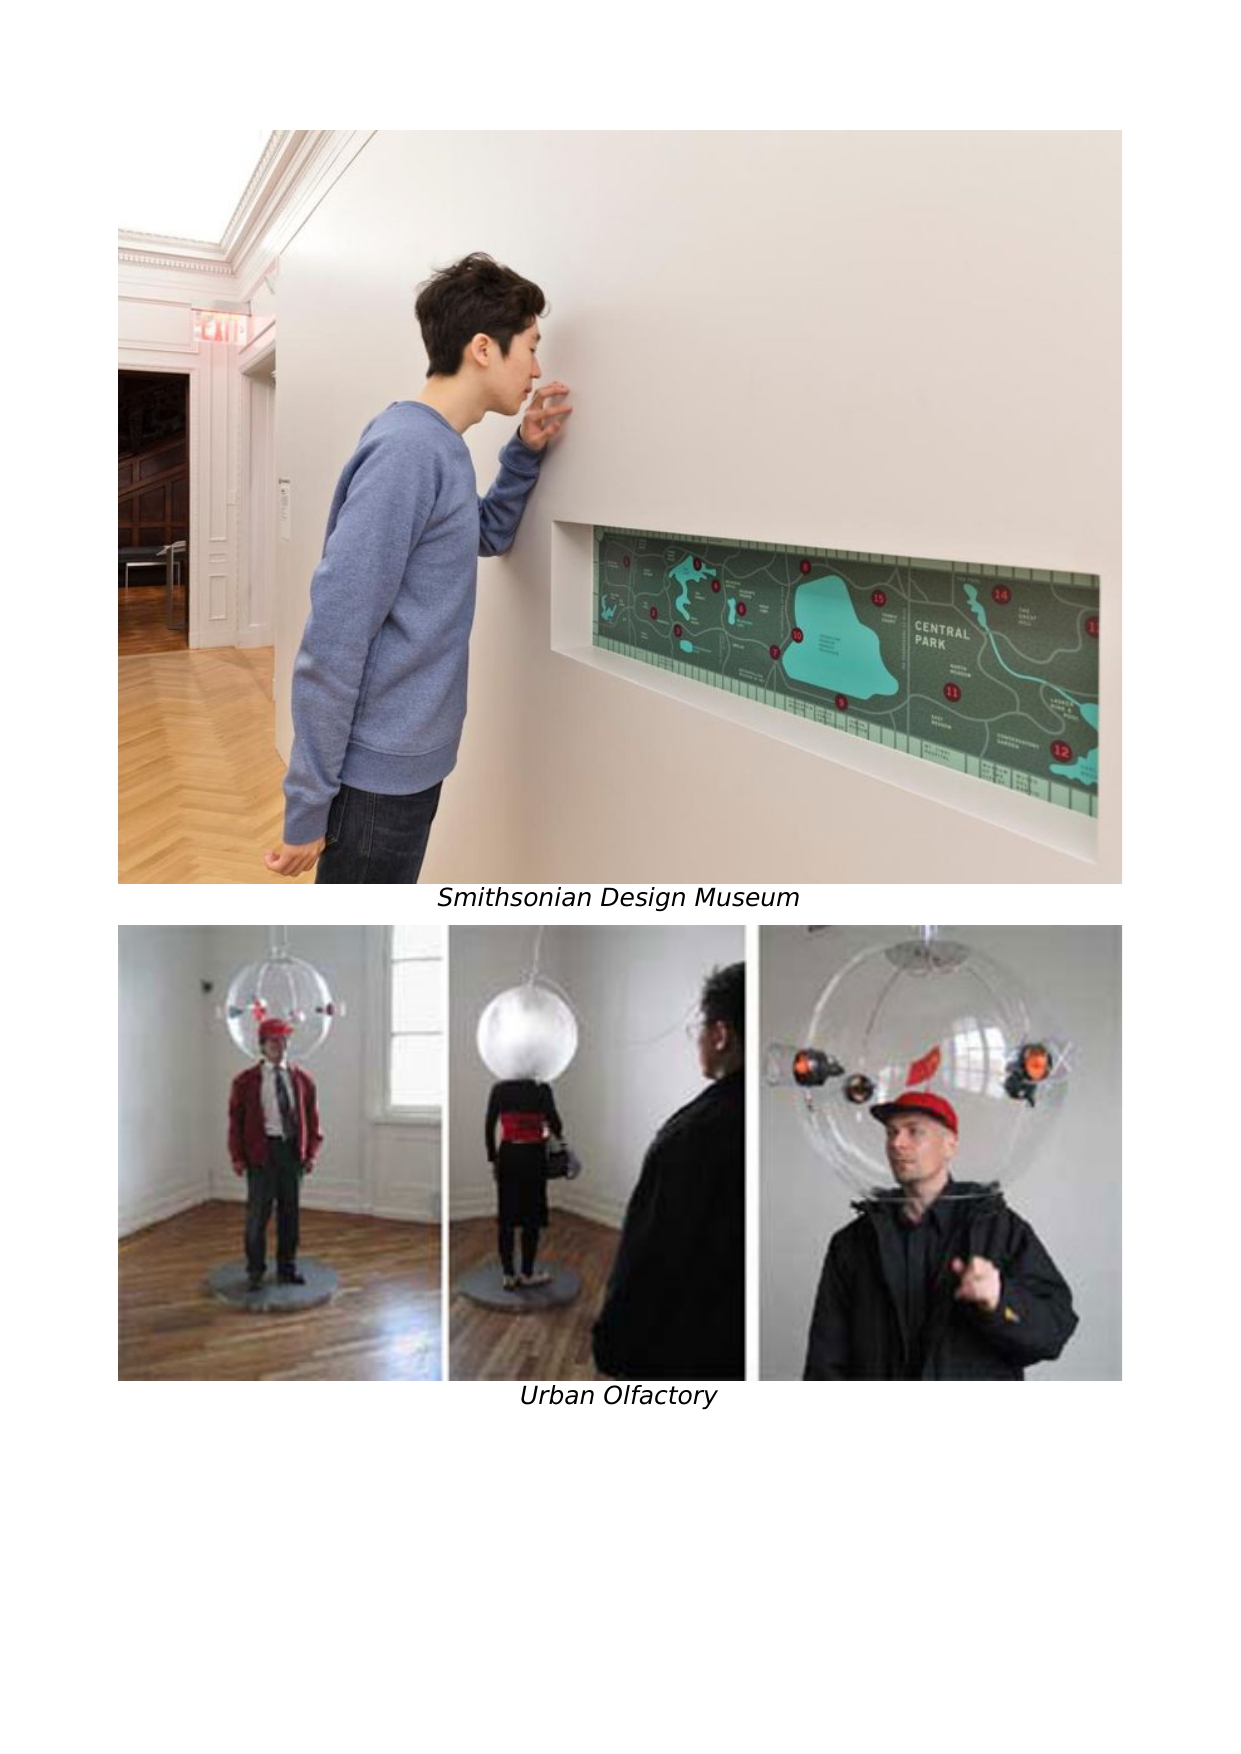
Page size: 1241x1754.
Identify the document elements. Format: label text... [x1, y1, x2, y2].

picture [118, 925, 1123, 1381]
text [118, 118, 1122, 130]
text [118, 913, 1122, 925]
text Smithsonian Design Museum [118, 884, 1122, 913]
picture [118, 130, 1123, 884]
text Urban Olfactory [118, 1381, 1122, 1410]
